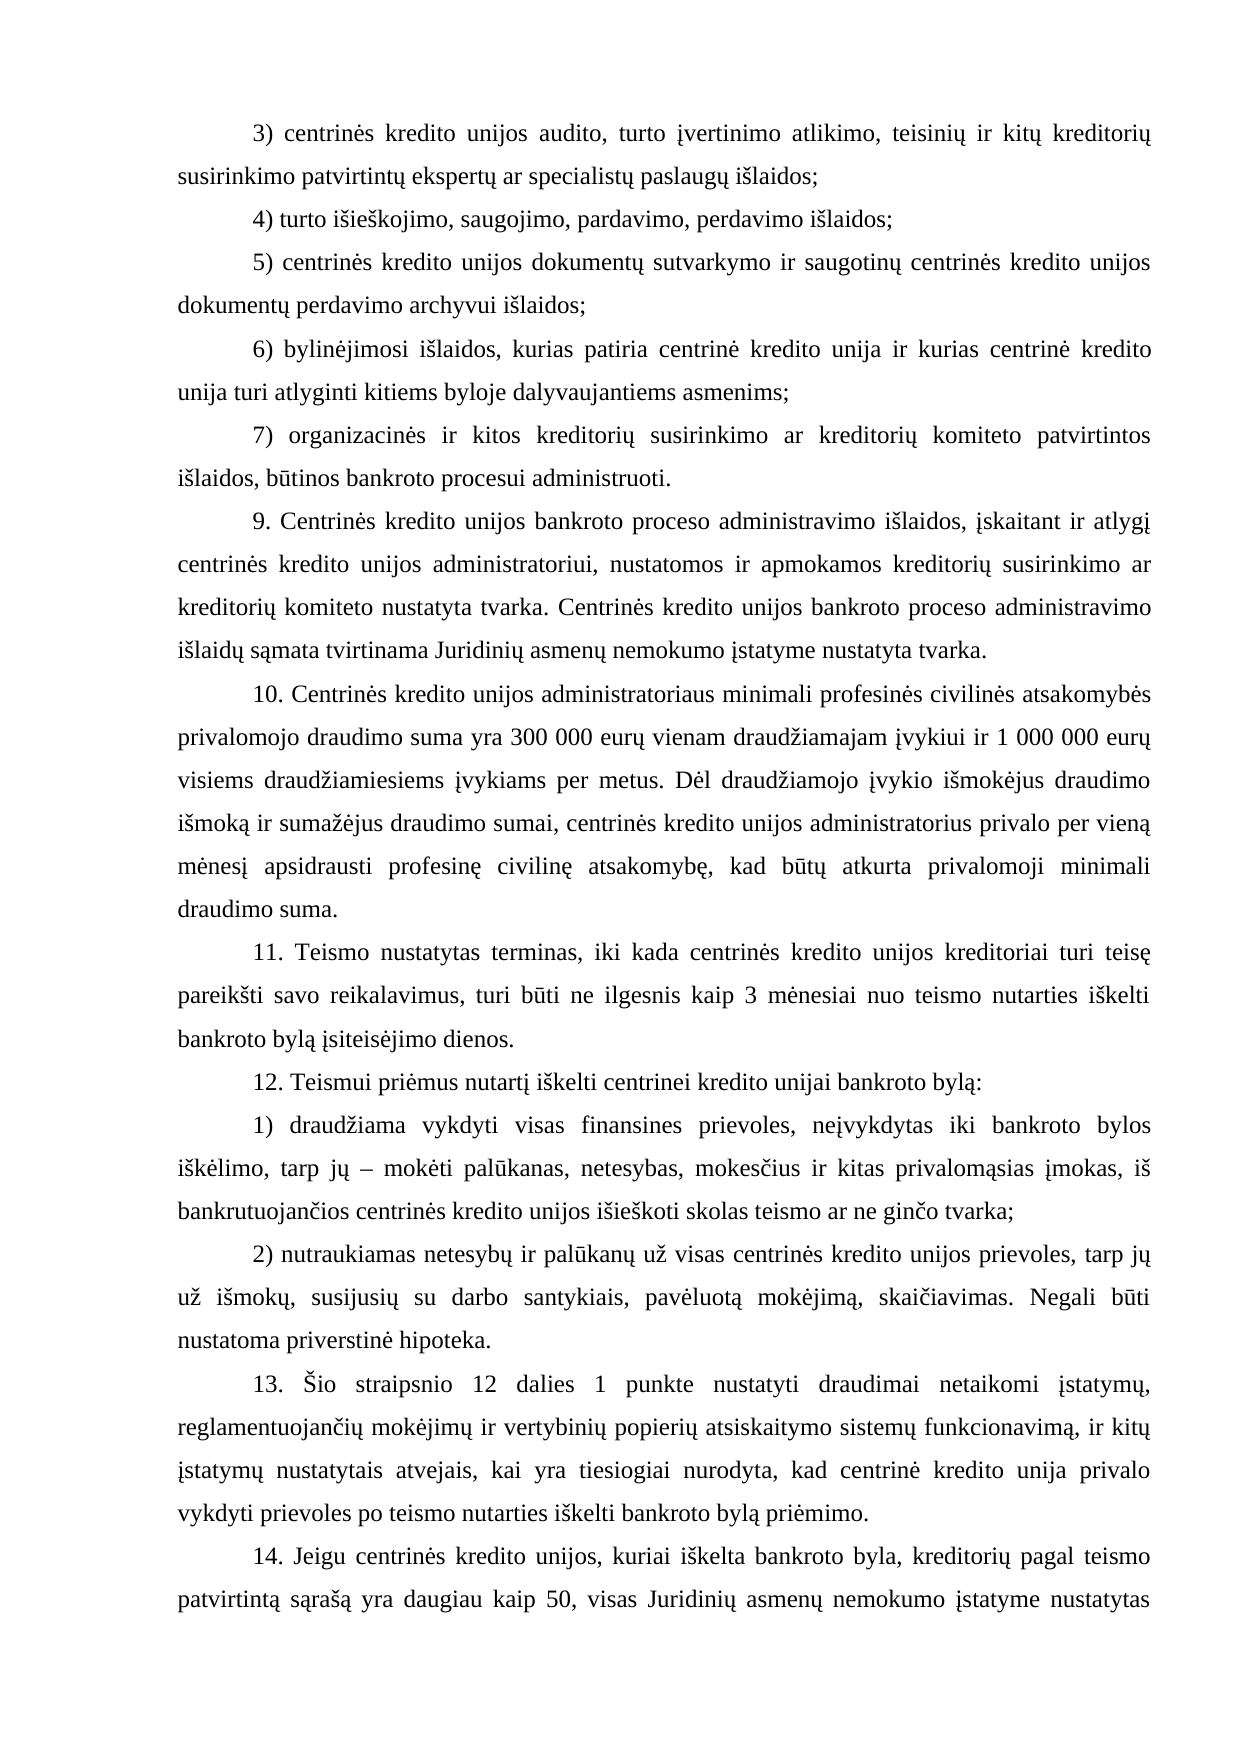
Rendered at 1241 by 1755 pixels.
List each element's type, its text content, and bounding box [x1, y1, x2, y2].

text 3) centrinės kredito unijos audito, turto įvertinimo atlikimo, teisinių ir kitų kreditorių susirinkimo patvirtintų ekspertų ar specialistų paslaugų išlaidos; [177, 118, 1152, 190]
text 5) centrinės kredito unijos dokumentų sutvarkymo ir saugotinų centrinės kredito unijos dokumentų perdavimo archyvui išlaidos; [177, 247, 1152, 319]
text 1) draudžiama vykdyti visas finansines prievoles, neįvykdytas iki bankroto bylos iškėlimo, tarp jų – mokėti palūkanas, netesybas, mokesčius ir kitas privalomąsias įmokas, iš bankrutuojančios centrinės kredito unijos išieškoti skolas teismo ar ne ginčo tvarka; [177, 1110, 1152, 1225]
text 10. Centrinės kredito unijos administratoriaus minimali profesinės civilinės atsakomybės privalomojo draudimo suma yra 300 000 eurų vienam draudžiamajam įvykiui ir 1 000 000 eurų visiems draudžiamiesiems įvykiams per metus. Dėl draudžiamojo įvykio išmokėjus draudimo išmoką ir sumažėjus draudimo sumai, centrinės kredito unijos administratorius privalo per vieną mėnesį apsidrausti profesinę civilinę atsakomybę, kad būtų atkurta privalomoji minimali draudimo suma. [177, 679, 1152, 923]
text 11. Teismo nustatytas terminas, iki kada centrinės kredito unijos kreditoriai turi teisę pareikšti savo reikalavimus, turi būti ne ilgesnis kaip 3 mėnesiai nuo teismo nutarties iškelti bankroto bylą įsiteisėjimo dienos. [177, 937, 1152, 1052]
text 14. Jeigu centrinės kredito unijos, kuriai iškelta bankroto byla, kreditorių pagal teismo patvirtintą sąrašą yra daugiau kaip 50, visas Juridinių asmenų nemokumo įstatyme nustatytas [177, 1541, 1152, 1613]
text 13. Šio straipsnio 12 dalies 1 punkte nustatyti draudimai netaikomi įstatymų, reglamentuojančių mokėjimų ir vertybinių popierių atsiskaitymo sistemų funkcionavimą, ir kitų įstatymų nustatytais atvejais, kai yra tiesiogiai nurodyta, kad centrinė kredito unija privalo vykdyti prievoles po teismo nutarties iškelti bankroto bylą priėmimo. [177, 1369, 1152, 1527]
text 9. Centrinės kredito unijos bankroto proceso administravimo išlaidos, įskaitant ir atlygį centrinės kredito unijos administratoriui, nustatomos ir apmokamos kreditorių susirinkimo ar kreditorių komiteto nustatyta tvarka. Centrinės kredito unijos bankroto proceso administravimo išlaidų sąmata tvirtinama Juridinių asmenų nemokumo įstatyme nustatyta tvarka. [177, 506, 1152, 664]
text 4) turto išieškojimo, saugojimo, pardavimo, perdavimo išlaidos; [177, 204, 1152, 233]
text 6) bylinėjimosi išlaidos, kurias patiria centrinė kredito unija ir kurias centrinė kredito unija turi atlyginti kitiems byloje dalyvaujantiems asmenims; [177, 334, 1152, 406]
text 2) nutraukiamas netesybų ir palūkanų už visas centrinės kredito unijos prievoles, tarp jų už išmokų, susijusių su darbo santykiais, pavėluotą mokėjimą, skaičiavimas. Negali būti nustatoma priverstinė hipoteka. [177, 1239, 1152, 1354]
text 12. Teismui priėmus nutartį iškelti centrinei kredito unijai bankroto bylą: [177, 1067, 1152, 1096]
text 7) organizacinės ir kitos kreditorių susirinkimo ar kreditorių komiteto patvirtintos išlaidos, būtinos bankroto procesui administruoti. [177, 420, 1152, 492]
